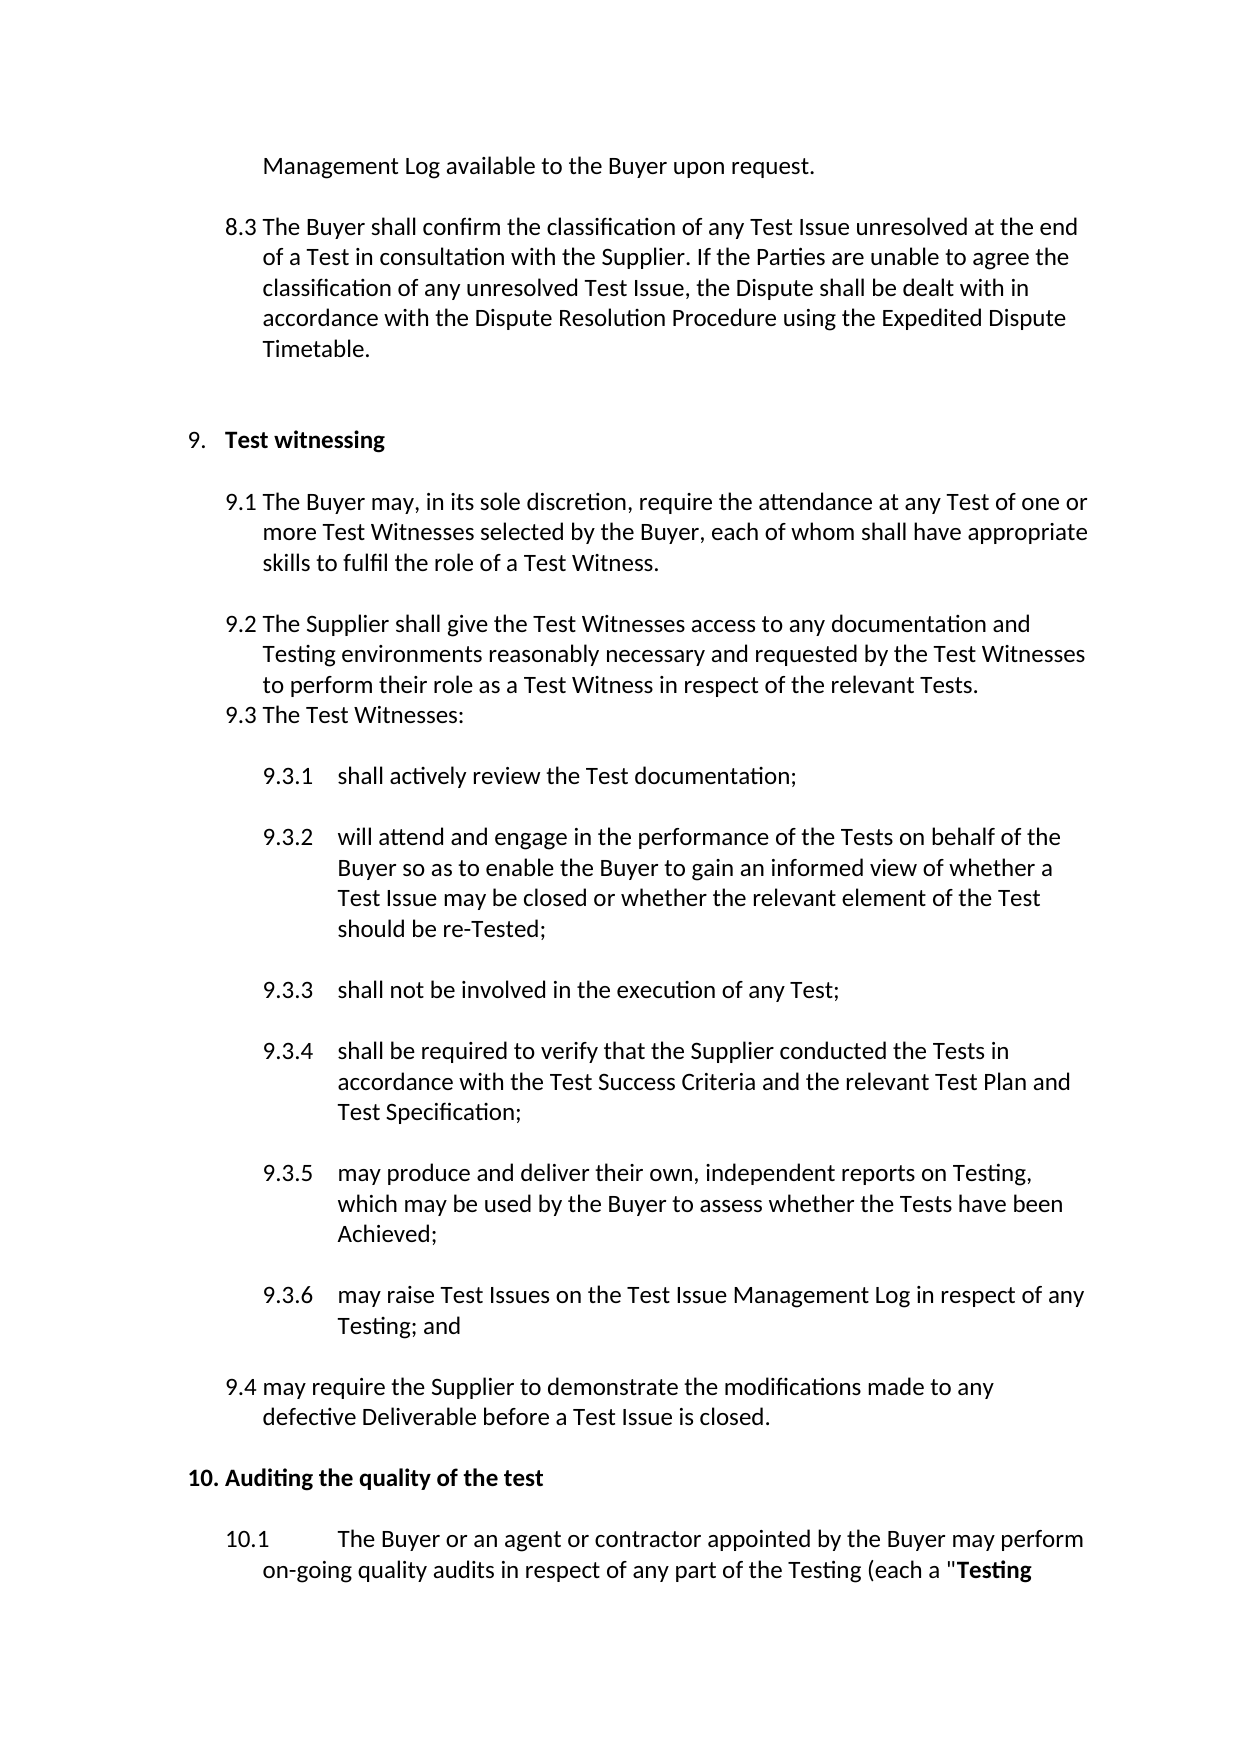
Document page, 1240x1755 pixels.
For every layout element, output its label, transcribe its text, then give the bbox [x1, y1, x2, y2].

list The Supplier shall give the Test Witnesses access to any documentation and Testing environments reasonably necessary and requested by the Test Witnesses to perform their role as a Test Witness in respect of the relevant Tests. [225, 608, 1089, 699]
list will attend and engage in the performance of the Tests on behalf of the Buyer so as to enable the Buyer to gain an informed view of whether a Test Issue may be closed or whether the relevant element of the Test should be re-Tested; [262, 821, 1089, 943]
list The Test Witnesses: [225, 699, 1089, 760]
list shall be required to verify that the Supplier conducted the Tests in accordance with the Test Success Criteria and the relevant Test Plan and Test Specification; [262, 1035, 1089, 1127]
list shall actively review the Test documentation; [262, 760, 1089, 821]
list Auditing the quality of the test [187, 1462, 1089, 1523]
list may require the Supplier to demonstrate the modifications made to any defective Deliverable before a Test Issue is closed. [225, 1371, 1089, 1432]
list may produce and deliver their own, independent reports on Testing, which may be used by the Buyer to assess whether the Tests have been Achieved; [262, 1157, 1089, 1249]
list The Buyer may, in its sole discretion, require the attendance at any Test of one or more Test Witnesses selected by the Buyer, each of whom shall have appropriate skills to fulfil the role of a Test Witness. [225, 486, 1089, 608]
list Test witnessing [187, 425, 1089, 486]
list may raise Test Issues on the Test Issue Management Log in respect of any Testing; and [262, 1279, 1089, 1340]
list shall not be involved in the execution of any Test; [262, 974, 1089, 1004]
list The Buyer shall confirm the classification of any Test Issue unresolved at the end of a Test in consultation with the Supplier. If the Parties are unable to agree the classification of any unresolved Test Issue, the Dispute shall be dealt with in accordance with the Dispute Resolution Procedure using the Expedited Dispute Timetable. [225, 211, 1089, 425]
list The Buyer or an agent or contractor appointed by the Buyer may perform on-going quality audits in respect of any part of the Testing (each a "Testing [225, 1523, 1089, 1584]
list Management Log available to the Buyer upon request. [225, 150, 1089, 211]
